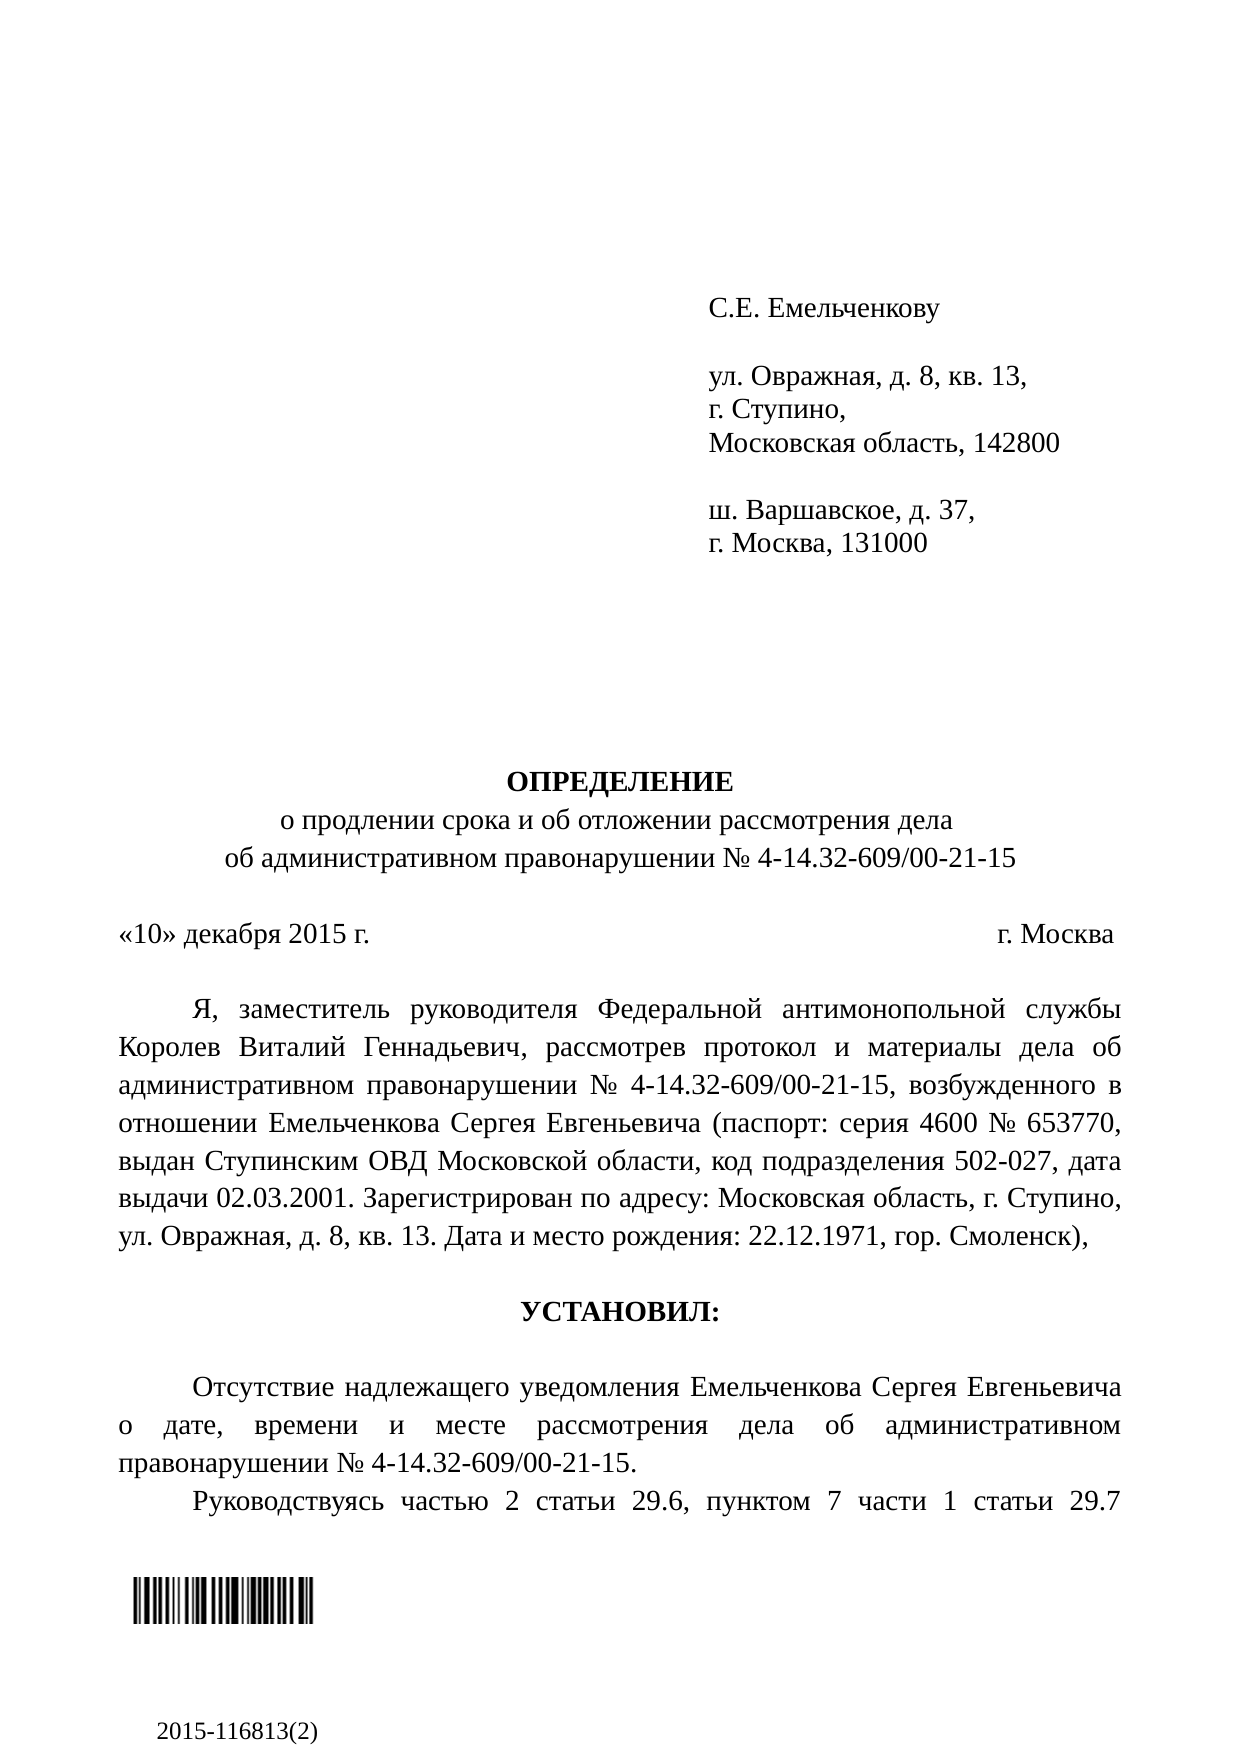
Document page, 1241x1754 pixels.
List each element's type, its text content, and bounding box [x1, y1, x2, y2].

text ш. Варшавское, д. 37, [708, 492, 1122, 525]
picture [118, 1577, 331, 1624]
text г. Москва, 131000 [708, 525, 1122, 559]
text г. Ступино, [708, 391, 1122, 425]
text о продлении срока и об отложении рассмотрения дела [118, 798, 1122, 836]
text «10» декабря 2015 г. г. Москва [118, 911, 1122, 949]
text Московская область, 142800 [708, 425, 1122, 458]
text Руководствуясь частью 2 статьи 29.6, пунктом 7 части 1 статьи 29.7 [118, 1479, 1122, 1516]
text Я, заместитель руководителя Федеральной антимонопольной службы Королев Виталий Геннадьевич, рассмотрев протокол и материалы дела об административном правонарушении № 4-14.32-609/00-21-15, возбужденного в отношении Емельченкова Сергея Евгеньевича (паспорт: серия 4600 № 653770, выдан Ступинским ОВД Московской области, код подразделения 502-027, дата выдачи 02.03.2001. Зарегистрирован по адресу: Московская область, г. Ступино, ул. Овражная, д. 8, кв. 13. Дата и место рождения: 22.12.1971, гор. Смоленск), [118, 987, 1122, 1252]
text УСТАНОВИЛ: [118, 1289, 1122, 1327]
text ул. Овражная, д. 8, кв. 13, [708, 358, 1122, 391]
text Отсутствие надлежащего уведомления Емельченкова Сергея Евгеньевича о дате, времени и месте рассмотрения дела об административном правонарушении № 4-14.32-609/00-21-15. [118, 1365, 1122, 1479]
text об административном правонарушении № 4-14.32-609/00-21-15 [118, 836, 1122, 874]
text С.Е. Емельченкову [708, 291, 1122, 324]
subtitle ОПРЕДЕЛЕНИЕ [118, 760, 1122, 798]
